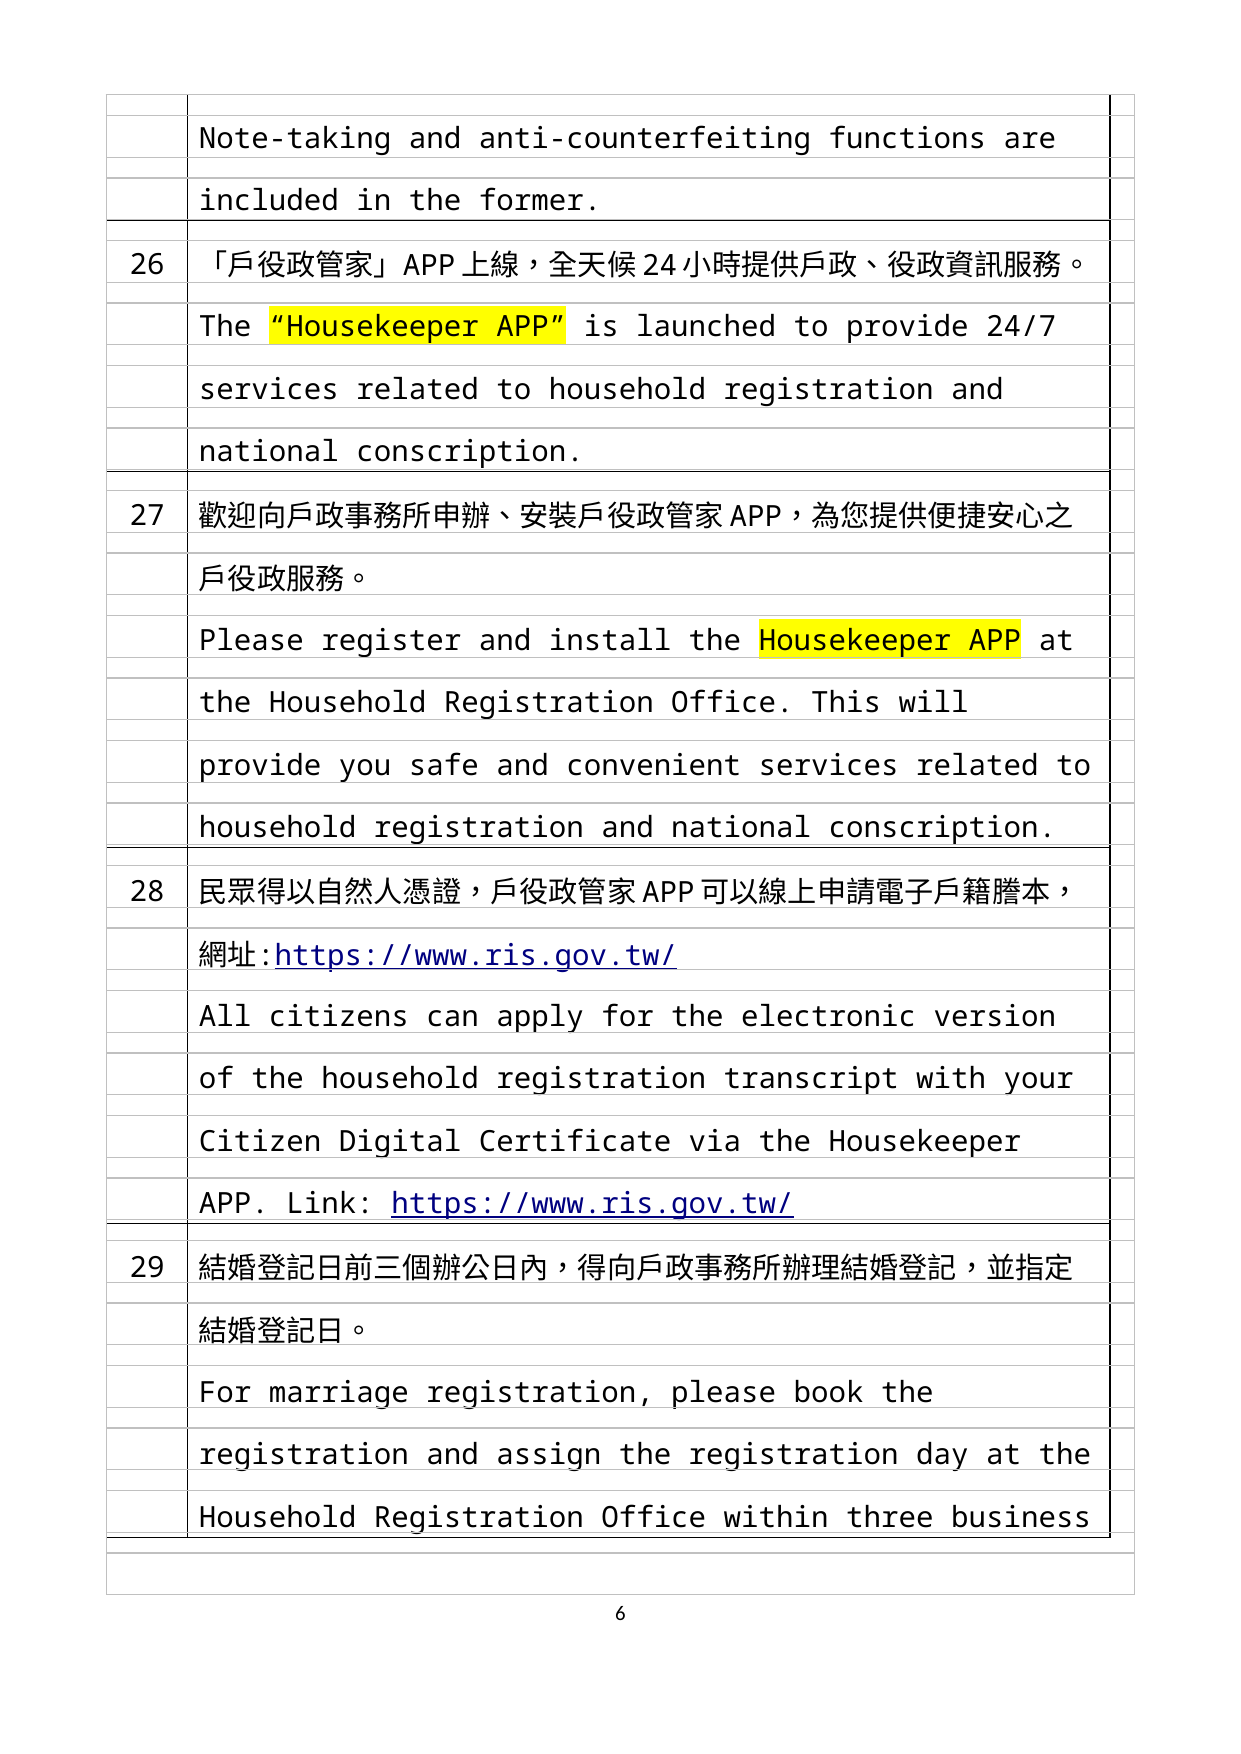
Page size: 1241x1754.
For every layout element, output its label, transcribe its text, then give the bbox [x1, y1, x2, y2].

table_cell 戶役政服務。 [188, 554, 1109, 594]
table_cell [107, 908, 187, 927]
table_cell [107, 1491, 187, 1532]
table_cell [107, 1533, 187, 1537]
table_cell 「戶役政管家」APP上線，全天候24小時提供戶政、役政資訊服務。 [188, 241, 1109, 282]
table_cell [188, 1408, 1109, 1427]
table_cell registration and assign the registration day at the [188, 1429, 1109, 1469]
table_cell 29 [107, 1241, 187, 1282]
table_cell provide you safe and convenient services related to [188, 741, 1109, 782]
table_cell 結婚登記日前三個辦公日內，得向戶政事務所辦理結婚登記，並指定 [188, 1241, 1109, 1282]
table_cell Please register and install the Housekeeper APP at [188, 616, 1109, 657]
table_cell [107, 679, 187, 719]
table_cell [107, 848, 187, 865]
table_cell 網址:https://www.ris.gov.tw/ [188, 929, 1109, 969]
table_cell Note-taking and anti-counterfeiting functions are [188, 116, 1109, 157]
table_cell [107, 1283, 187, 1302]
table_cell [107, 991, 187, 1032]
table_cell [107, 533, 187, 552]
table_cell [188, 472, 1109, 490]
table_cell [107, 179, 187, 219]
table_cell [107, 1033, 187, 1052]
table_cell [107, 970, 187, 990]
table_cell [107, 616, 187, 657]
table_cell [188, 1224, 1109, 1240]
table_cell [188, 848, 1109, 865]
table_cell [107, 804, 187, 844]
table_cell [107, 1366, 187, 1407]
table_cell [107, 345, 187, 365]
table_cell 27 [107, 491, 187, 532]
table_cell 26 [107, 241, 187, 282]
table_cell [107, 472, 187, 490]
table_cell [107, 1158, 187, 1177]
table_cell [107, 408, 187, 427]
table_cell [188, 1283, 1109, 1302]
table_cell [107, 595, 187, 615]
table_cell Citizen Digital Certificate via the Housekeeper [188, 1116, 1109, 1157]
table_cell [107, 741, 187, 782]
table_cell [188, 658, 1109, 677]
table_cell [107, 1470, 187, 1490]
table_cell For marriage registration, please book the [188, 1366, 1109, 1407]
table_cell [107, 658, 187, 677]
table_cell [188, 283, 1109, 302]
table_cell [107, 720, 187, 740]
table_cell [188, 1033, 1109, 1052]
table_cell [107, 429, 187, 469]
table_cell household registration and national conscription. [188, 804, 1109, 844]
table_cell [107, 1179, 187, 1219]
table_cell APP. Link: https://www.ris.gov.tw/ [188, 1179, 1109, 1219]
table_cell [107, 304, 187, 344]
table_cell the Household Registration Office. This will [188, 679, 1109, 719]
table_cell 歡迎向戶政事務所申辦、安裝戶役政管家APP，為您提供便捷安心之 [188, 491, 1109, 532]
table_cell of the household registration transcript with your [188, 1054, 1109, 1094]
table_cell [188, 908, 1109, 927]
table_cell [107, 283, 187, 302]
table_cell [107, 929, 187, 969]
table_cell 民眾得以自然人憑證，戶役政管家APP可以線上申請電子戶籍謄本， [188, 866, 1109, 907]
table_cell [188, 221, 1109, 240]
table_cell [188, 1158, 1109, 1177]
table_cell [107, 1408, 187, 1427]
table_cell [188, 95, 1109, 115]
table_cell [107, 116, 187, 157]
table_cell [107, 1054, 187, 1094]
table_cell [107, 95, 187, 115]
table_cell [107, 1095, 187, 1115]
table_cell [107, 158, 187, 177]
table_cell [107, 783, 187, 802]
table_cell [188, 533, 1109, 552]
table_cell [107, 221, 187, 240]
table_cell 28 [107, 866, 187, 907]
table_cell [188, 970, 1109, 990]
table_cell [188, 158, 1109, 177]
table_cell national conscription. [188, 429, 1109, 469]
table_cell [188, 1470, 1109, 1490]
table_cell [188, 720, 1109, 740]
table_cell [188, 1345, 1109, 1365]
table_cell included in the former. [188, 179, 1109, 219]
table_cell [107, 366, 187, 407]
table_cell The “Housekeeper APP” is launched to provide 24/7 [188, 304, 1109, 344]
table_cell [188, 783, 1109, 802]
table_cell [188, 1095, 1109, 1115]
table_cell [188, 408, 1109, 427]
table_cell [107, 1345, 187, 1365]
table_cell Household Registration Office within three business [188, 1491, 1109, 1532]
table_cell [188, 345, 1109, 365]
table_cell [107, 554, 187, 594]
table_cell [107, 1224, 187, 1240]
table_cell [107, 1116, 187, 1157]
table_cell [188, 595, 1109, 615]
table_cell All citizens can apply for the electronic version [188, 991, 1109, 1032]
table_cell [107, 1304, 187, 1344]
table_cell 結婚登記日。 [188, 1304, 1109, 1344]
table_cell [107, 1429, 187, 1469]
table_cell services related to household registration and [188, 366, 1109, 407]
